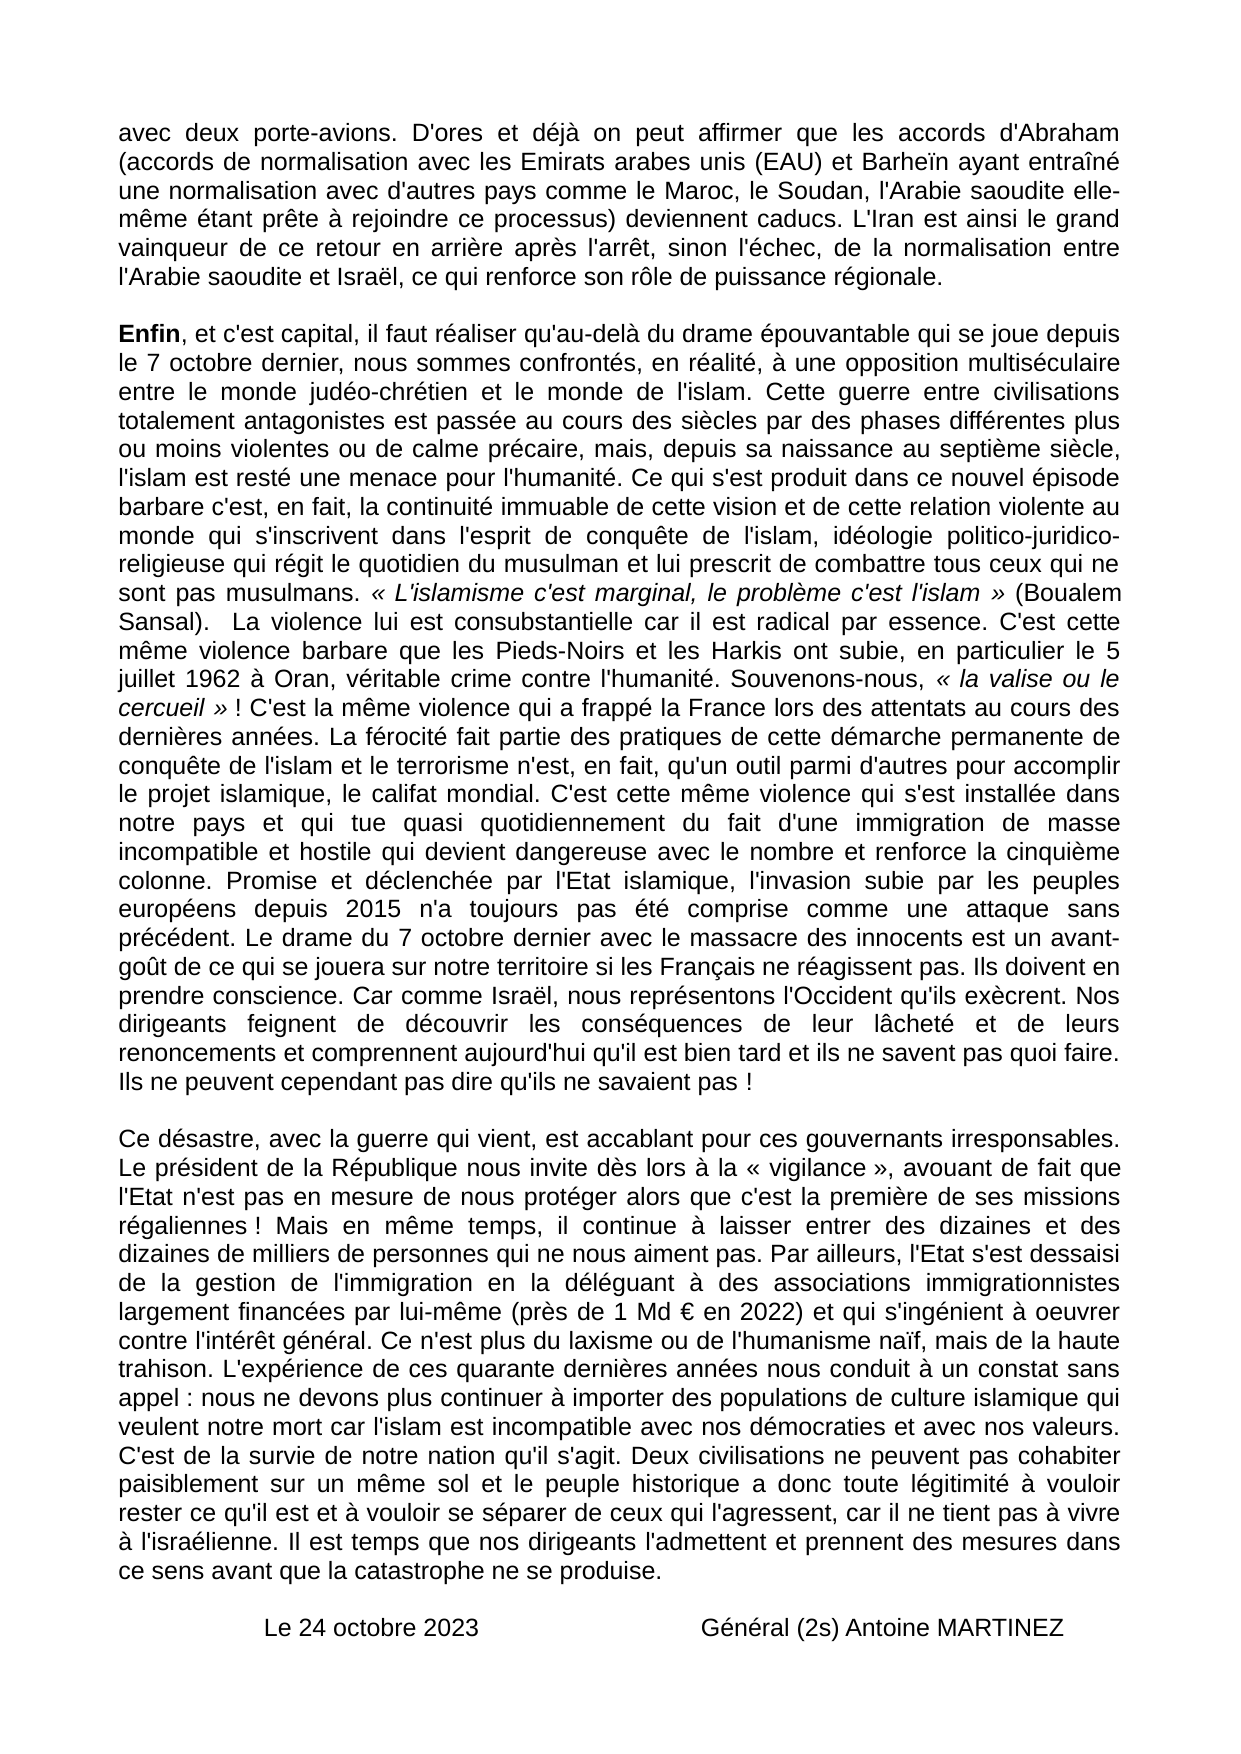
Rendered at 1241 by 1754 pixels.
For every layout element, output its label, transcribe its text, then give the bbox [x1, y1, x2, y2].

text Enfin, et c'est capital, il faut réaliser qu'au-delà du drame épouvantable qui se joue depuis le 7 octobre dernier, nous sommes confrontés, en réalité, à une opposition multiséculaire entre le monde judéo-chrétien et le monde de l'islam. Cette guerre entre civilisations totalement antagonistes est passée au cours des siècles par des phases différentes plus ou moins violentes ou de calme précaire, mais, depuis sa naissance au septième siècle, l'islam est resté une menace pour l'humanité. Ce qui s'est produit dans ce nouvel épisode barbare c'est, en fait, la continuité immuable de cette vision et de cette relation violente au monde qui s'inscrivent dans l'esprit de conquête de l'islam, idéologie politico-juridico-religieuse qui régit le quotidien du musulman et lui prescrit de combattre tous ceux qui ne sont pas musulmans. « L'islamisme c'est marginal, le problème c'est l'islam » (Boualem Sansal). La violence lui est consubstantielle car il est radical par essence. C'est cette même violence barbare que les Pieds-Noirs et les Harkis ont subie, en particulier le 5 juillet 1962 à Oran, véritable crime contre l'humanité. Souvenons-nous, « la valise ou le cercueil » ! C'est la même violence qui a frappé la France lors des attentats au cours des dernières années. La férocité fait partie des pratiques de cette démarche permanente de conquête de l'islam et le terrorisme n'est, en fait, qu'un outil parmi d'autres pour accomplir le projet islamique, le califat mondial. C'est cette même violence qui s'est installée dans notre pays et qui tue quasi quotidiennement du fait d'une immigration de masse incompatible et hostile qui devient dangereuse avec le nombre et renforce la cinquième colonne. Promise et déclenchée par l'Etat islamique, l'invasion subie par les peuples européens depuis 2015 n'a toujours pas été comprise comme une attaque sans précédent. Le drame du 7 octobre dernier avec le massacre des innocents est un avant-goût de ce qui se jouera sur notre territoire si les Français ne réagissent pas. Ils doivent en prendre conscience. Car comme Israël, nous représentons l'Occident qu'ils exècrent. Nos dirigeants feignent de découvrir les conséquences de leur lâcheté et de leurs renoncements et comprennent aujourd'hui qu'il est bien tard et ils ne savent pas quoi faire. Ils ne peuvent cependant pas dire qu'ils ne savaient pas ! [118, 319, 1122, 1096]
text avec deux porte-avions. D'ores et déjà on peut affirmer que les accords d'Abraham (accords de normalisation avec les Emirats arabes unis (EAU) et Barheïn ayant entraîné une normalisation avec d'autres pays comme le Maroc, le Soudan, l'Arabie saoudite elle-même étant prête à rejoindre ce processus) deviennent caducs. L'Iran est ainsi le grand vainqueur de ce retour en arrière après l'arrêt, sinon l'échec, de la normalisation entre l'Arabie saoudite et Israël, ce qui renforce son rôle de puissance régionale. [118, 118, 1122, 291]
text Ce désastre, avec la guerre qui vient, est accablant pour ces gouvernants irresponsables. Le président de la République nous invite dès lors à la « vigilance », avouant de fait que l'Etat n'est pas en mesure de nous protéger alors que c'est la première de ses missions régaliennes ! Mais en même temps, il continue à laisser entrer des dizaines et des dizaines de milliers de personnes qui ne nous aiment pas. Par ailleurs, l'Etat s'est dessaisi de la gestion de l'immigration en la déléguant à des associations immigrationnistes largement financées par lui-même (près de 1 Md € en 2022) et qui s'ingénient à oeuvrer contre l'intérêt général. Ce n'est plus du laxisme ou de l'humanisme naïf, mais de la haute trahison. L'expérience de ces quarante dernières années nous conduit à un constat sans appel : nous ne devons plus continuer à importer des populations de culture islamique qui veulent notre mort car l'islam est incompatible avec nos démocraties et avec nos valeurs. C'est de la survie de notre nation qu'il s'agit. Deux civilisations ne peuvent pas cohabiter paisiblement sur un même sol et le peuple historique a donc toute légitimité à vouloir rester ce qu'il est et à vouloir se séparer de ceux qui l'agressent, car il ne tient pas à vivre à l'israélienne. Il est temps que nos dirigeants l'admettent et prennent des mesures dans ce sens avant que la catastrophe ne se produise. [118, 1124, 1122, 1584]
text Le 24 octobre 2023 Général (2s) Antoine MARTINEZ [118, 1613, 1122, 1642]
